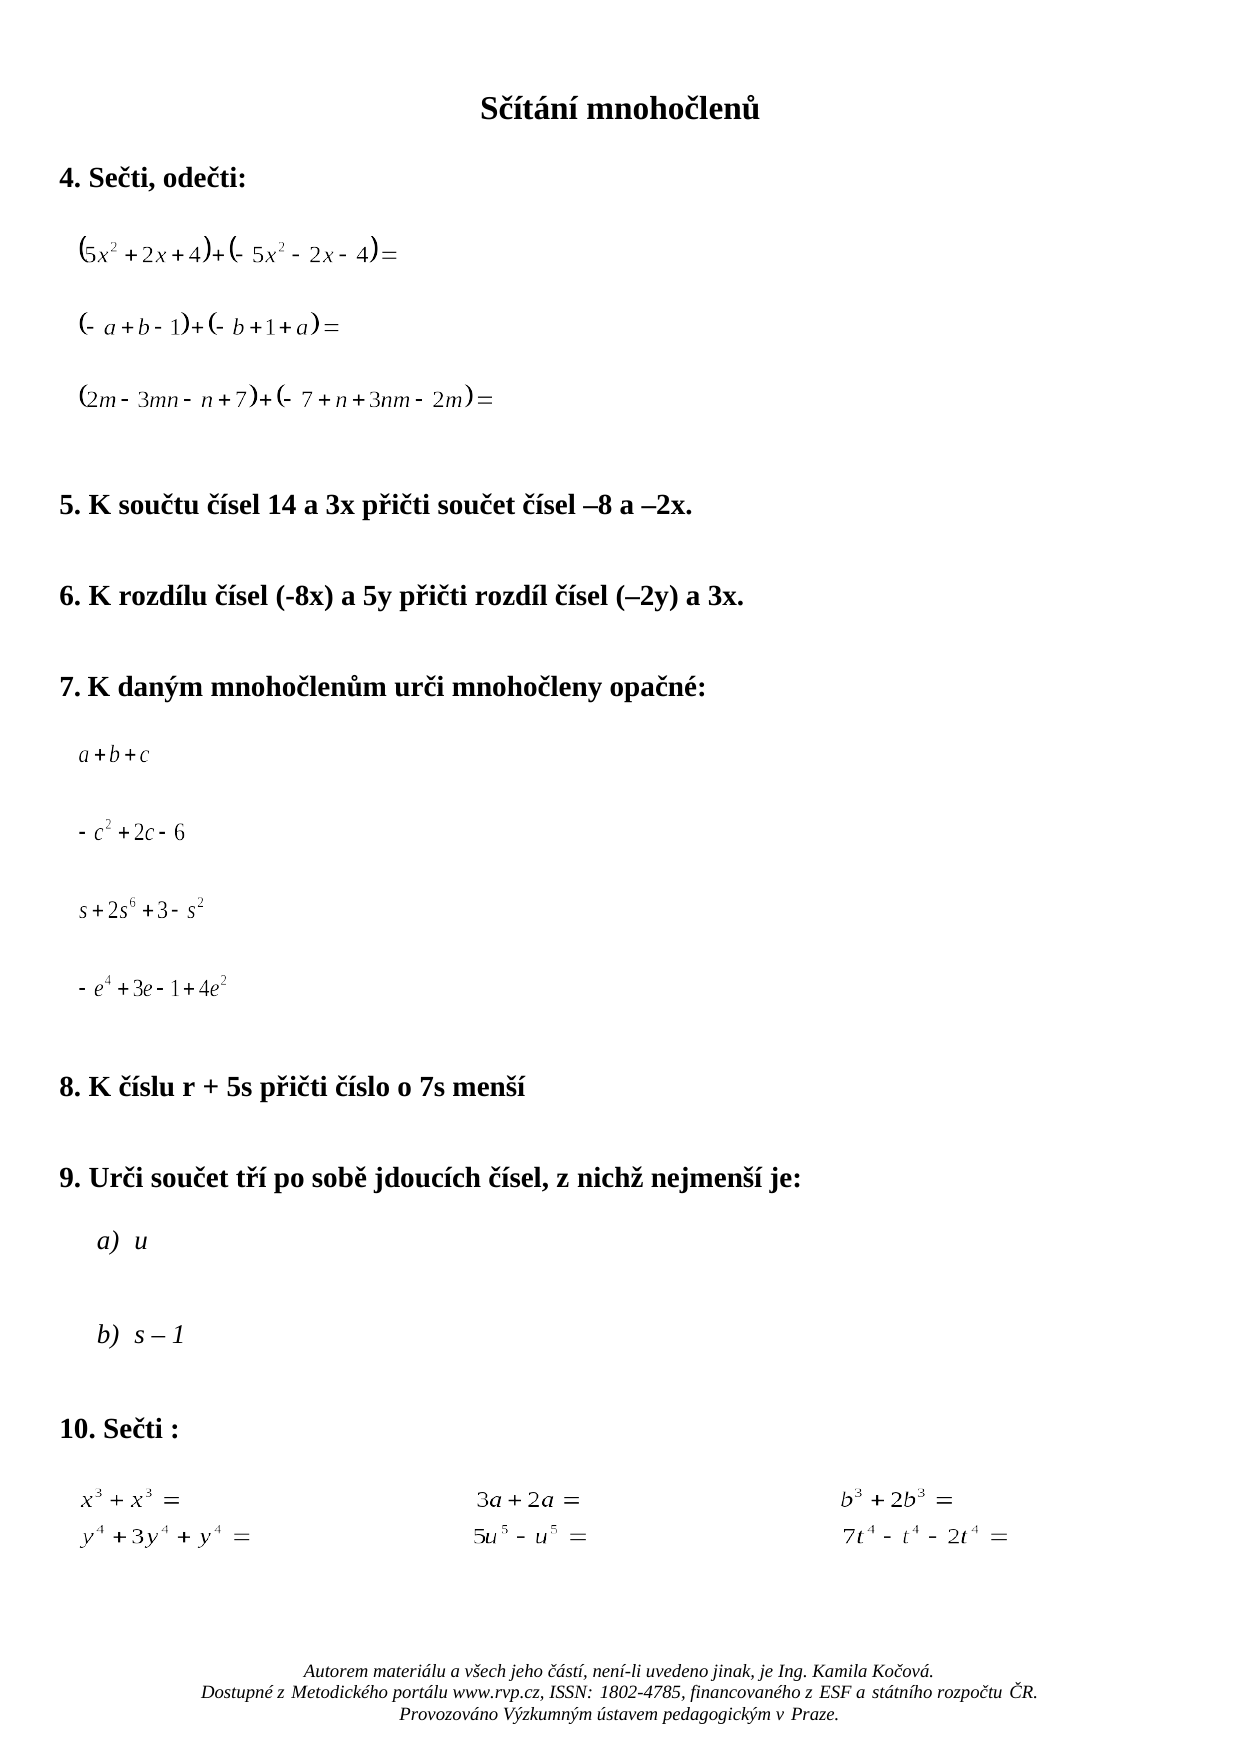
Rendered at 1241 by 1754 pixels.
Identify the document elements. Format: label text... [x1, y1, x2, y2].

title Sčítání mnohočlenů [59, 89, 1181, 127]
text 6. K rozdílu čísel (-8x) a 5y přičti rozdíl čísel (–2y) a 3x. [59, 578, 1181, 612]
text 5. K součtu čísel 14 a 3x přičti součet čísel –8 a –2x. [59, 487, 1181, 521]
text 4. Sečti, odečti: [59, 161, 1181, 194]
list s – 1 [97, 1318, 1181, 1349]
text 9. Urči součet tří po sobě jdoucích čísel, z nichž nejmenší je: [59, 1160, 1181, 1193]
text 8. K číslu r + 5s přičti číslo o 7s menší [59, 1069, 1181, 1102]
text 10. Sečti : [59, 1411, 1181, 1445]
text 7. K daným mnohočlenům urči mnohočleny opačné: [59, 669, 1181, 703]
list u [97, 1224, 1181, 1256]
